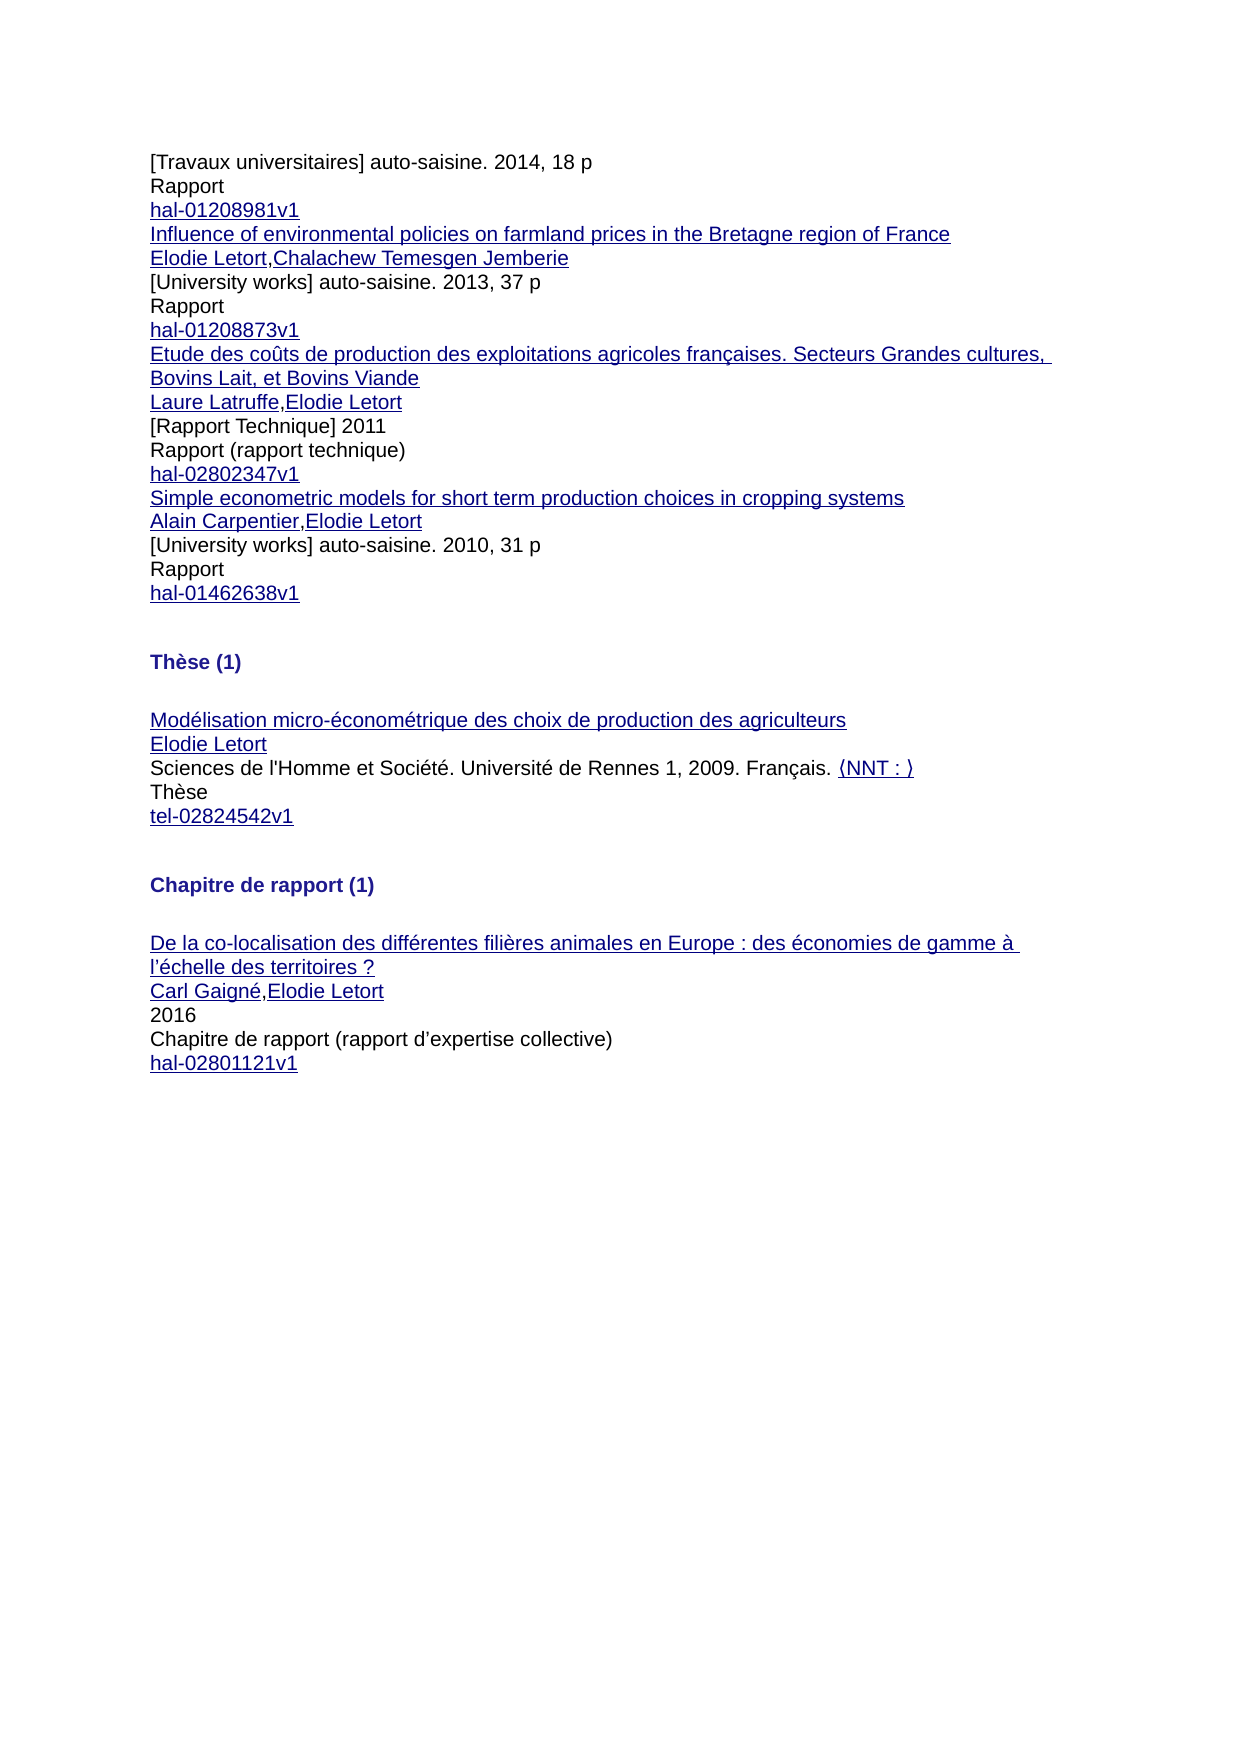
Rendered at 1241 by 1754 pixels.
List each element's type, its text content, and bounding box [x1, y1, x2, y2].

table_cell [Travaux universitaires] auto-saisine. 2014, 18 p Rapport hal-01208981v1 [150, 150, 1090, 222]
table_header De la co-localisation des différentes filières animales en Europe : des économies de gamme à l’échelle des territoires ? Carl Gaigné,Elodie Letort 2016 Chapitre de rapport (rapport d’expertise collective) hal-02801121v1 [150, 931, 1090, 1075]
table_cell Etude des coûts de production des exploitations agricoles françaises. Secteurs Grandes cultures, Bovins Lait, et Bovins Viande Laure Latruffe,Elodie Letort [Rapport Technique] 2011 Rapport (rapport technique) hal-02802347v1 [150, 342, 1090, 485]
table_cell Influence of environmental policies on farmland prices in the Bretagne region of France Elodie Letort,Chalachew Temesgen Jemberie [University works] auto-saisine. 2013, 37 p Rapport hal-01208873v1 [150, 222, 1090, 342]
table_cell Simple econometric models for short term production choices in cropping systems Alain Carpentier,Elodie Letort [University works] auto-saisine. 2010, 31 p Rapport hal-01462638v1 [150, 485, 1090, 605]
table_header Modélisation micro-économétrique des choix de production des agriculteurs Elodie Letort Sciences de l'Homme et Société. Université de Rennes 1, 2009. Français. ⟨NNT : ⟩ Thèse tel-02824542v1 [150, 708, 1090, 828]
subtitle Thèse (1) [150, 650, 1090, 674]
subtitle Chapitre de rapport (1) [150, 873, 1090, 897]
